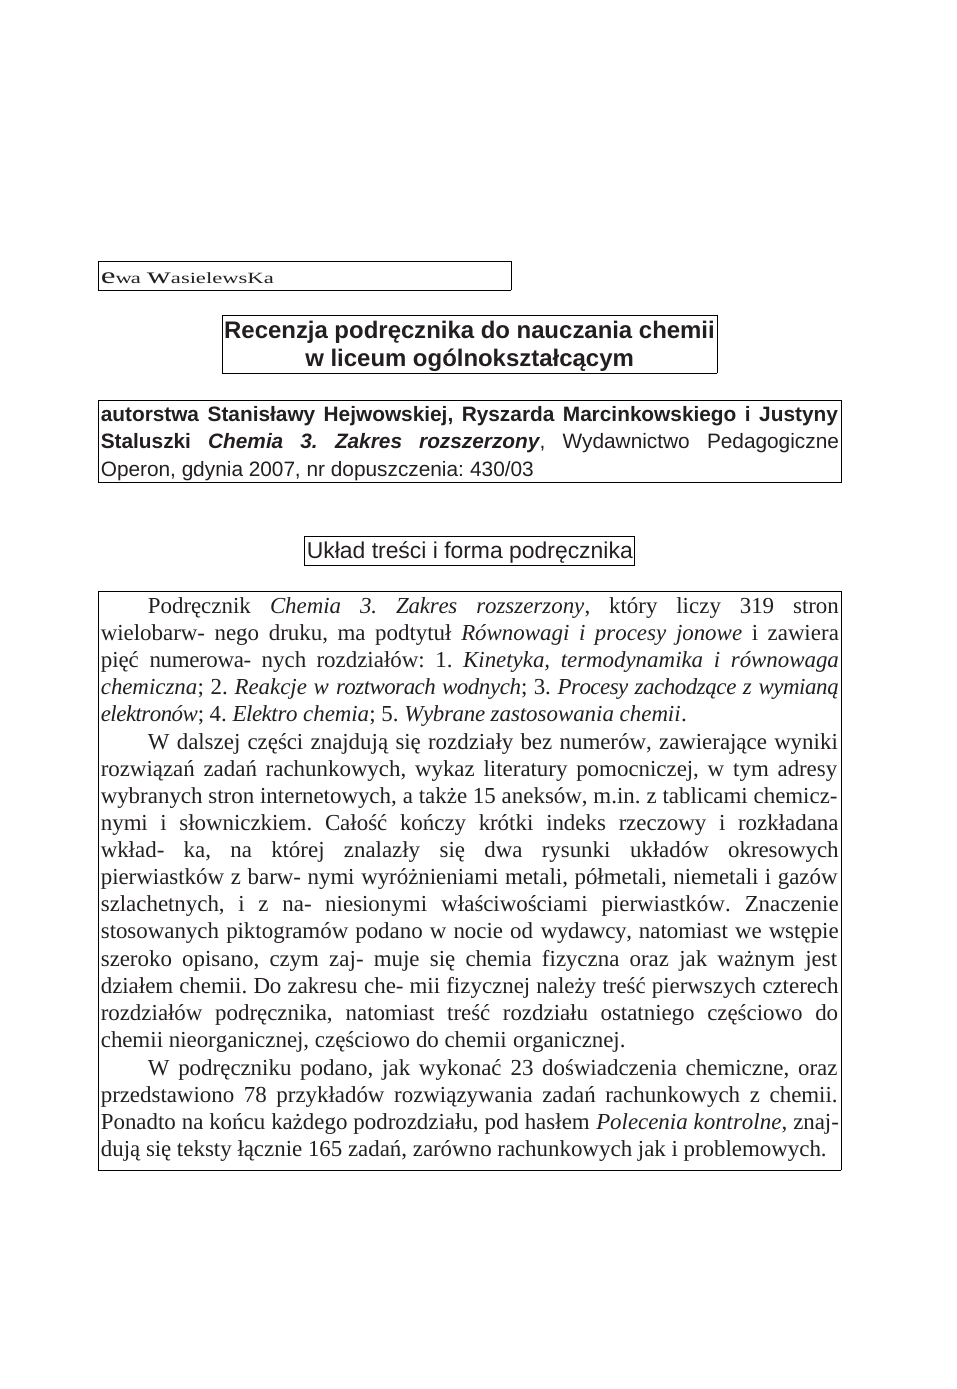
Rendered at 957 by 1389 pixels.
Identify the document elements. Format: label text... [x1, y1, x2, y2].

text W podręczniku podano, jak wykonać 23 doświadczenia chemiczne, oraz przedstawiono 78 przykładów rozwiązywania zadań rachunkowych z chemii. Ponadto na końcu każdego podrozdziału, pod hasłem Polecenia kontrolne, znaj- dują się teksty łącznie 165 zadań, zarówno rachunkowych jak i problemowych. [101, 1054, 839, 1162]
text Podręcznik Chemia 3. Zakres rozszerzony, który liczy 319 stron wielobarw- nego druku, ma podtytuł Równowagi i procesy jonowe i zawiera pięć numerowa- nych rozdziałów: 1. Kinetyka, termodynamika i równowaga chemiczna; 2. Reakcje w roztworach wodnych; 3. Procesy zachodzące z wymianą elektronów; 4. Elektro­ chemia; 5. Wybrane zastosowania chemii. [101, 592, 839, 727]
text W dalszej części znajdują się rozdziały bez numerów, zawierające wyniki rozwiązań zadań rachunkowych, wykaz literatury pomocniczej, w tym adresy wybranych stron internetowych, a także 15 aneksów, m.in. z tablicami chemicz- nymi i słowniczkiem. Całość kończy krótki indeks rzeczowy i rozkładana wkład- ka, na której znalazły się dwa rysunki układów okresowych pierwiastków z barw- nymi wyróżnieniami metali, półmetali, niemetali i gazów szlachetnych, i z na- niesionymi właściwościami pierwiastków. Znaczenie stosowanych piktogramów podano w nocie od wydawcy, natomiast we wstępie szeroko opisano, czym zaj- muje się chemia fizyczna oraz jak ważnym jest działem chemii. Do zakresu che- mii fizycznej należy treść pierwszych czterech rozdziałów podręcznika, natomiast treść rozdziału ostatniego częściowo do chemii nieorganicznej, częściowo do chemii organicznej. [101, 728, 839, 1052]
text autorstwa Stanisławy Hejwowskiej, Ryszarda Marcinkowskiego i Justyny Staluszki Chemia 3. Zakres rozszerzony, Wydawnictwo Pedagogiczne Operon, gdynia 2007, nr dopuszczenia: 430/03 [101, 401, 839, 480]
text ewa wasielewsKa [101, 262, 511, 288]
text Układ treści i forma podręcznika [307, 537, 634, 563]
text Recenzja podręcznika do nauczania chemii w liceum ogólnokształcącym [224, 316, 717, 371]
